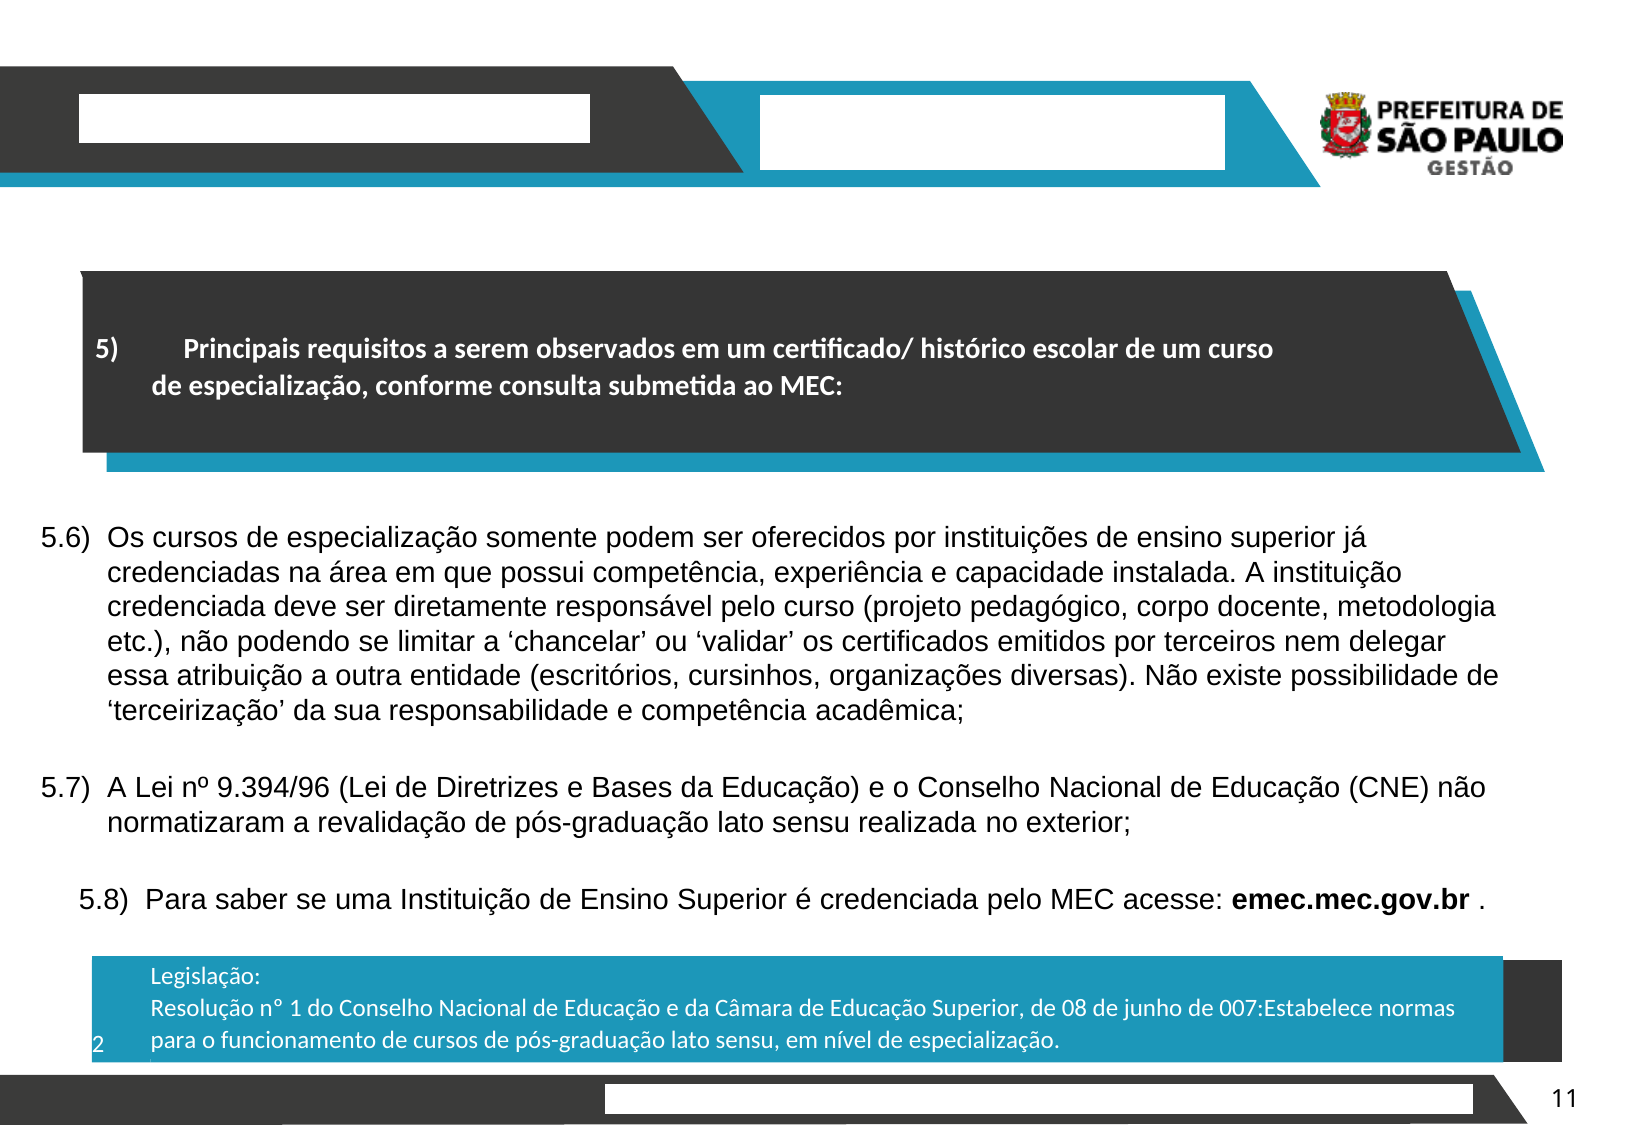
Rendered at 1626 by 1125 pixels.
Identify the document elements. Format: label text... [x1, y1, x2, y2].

list A Lei nº 9.394/96 (Lei de Diretrizes e Bases da Educação) e o Conselho Nacional de Educação (CNE) não normatizaram a revalidação de pós-graduação lato sensu realizada no exterior; [69, 770, 1497, 838]
list Os cursos de especialização somente podem ser oferecidos por instituições de ensino superior já credenciadas na área em que possui competência, experiência e capacidade instalada. A instituição credenciada deve ser diretamente responsável pelo curso (projeto pedagógico, corpo docente, metodologia etc.), não podendo se limitar a ‘chancelar’ ou ‘validar’ os certificados emitidos por terceiros nem delegar essa atribuição a outra entidade (escritórios, cursinhos, organizações diversas). Não existe possibilidade de ‘terceirização’ da sua responsabilidade e competência acadêmica; [69, 521, 1511, 726]
list Para saber se uma Instituição de Ensino Superior é credenciada pelo MEC acesse: emec.mec.gov.br . [107, 882, 1556, 915]
